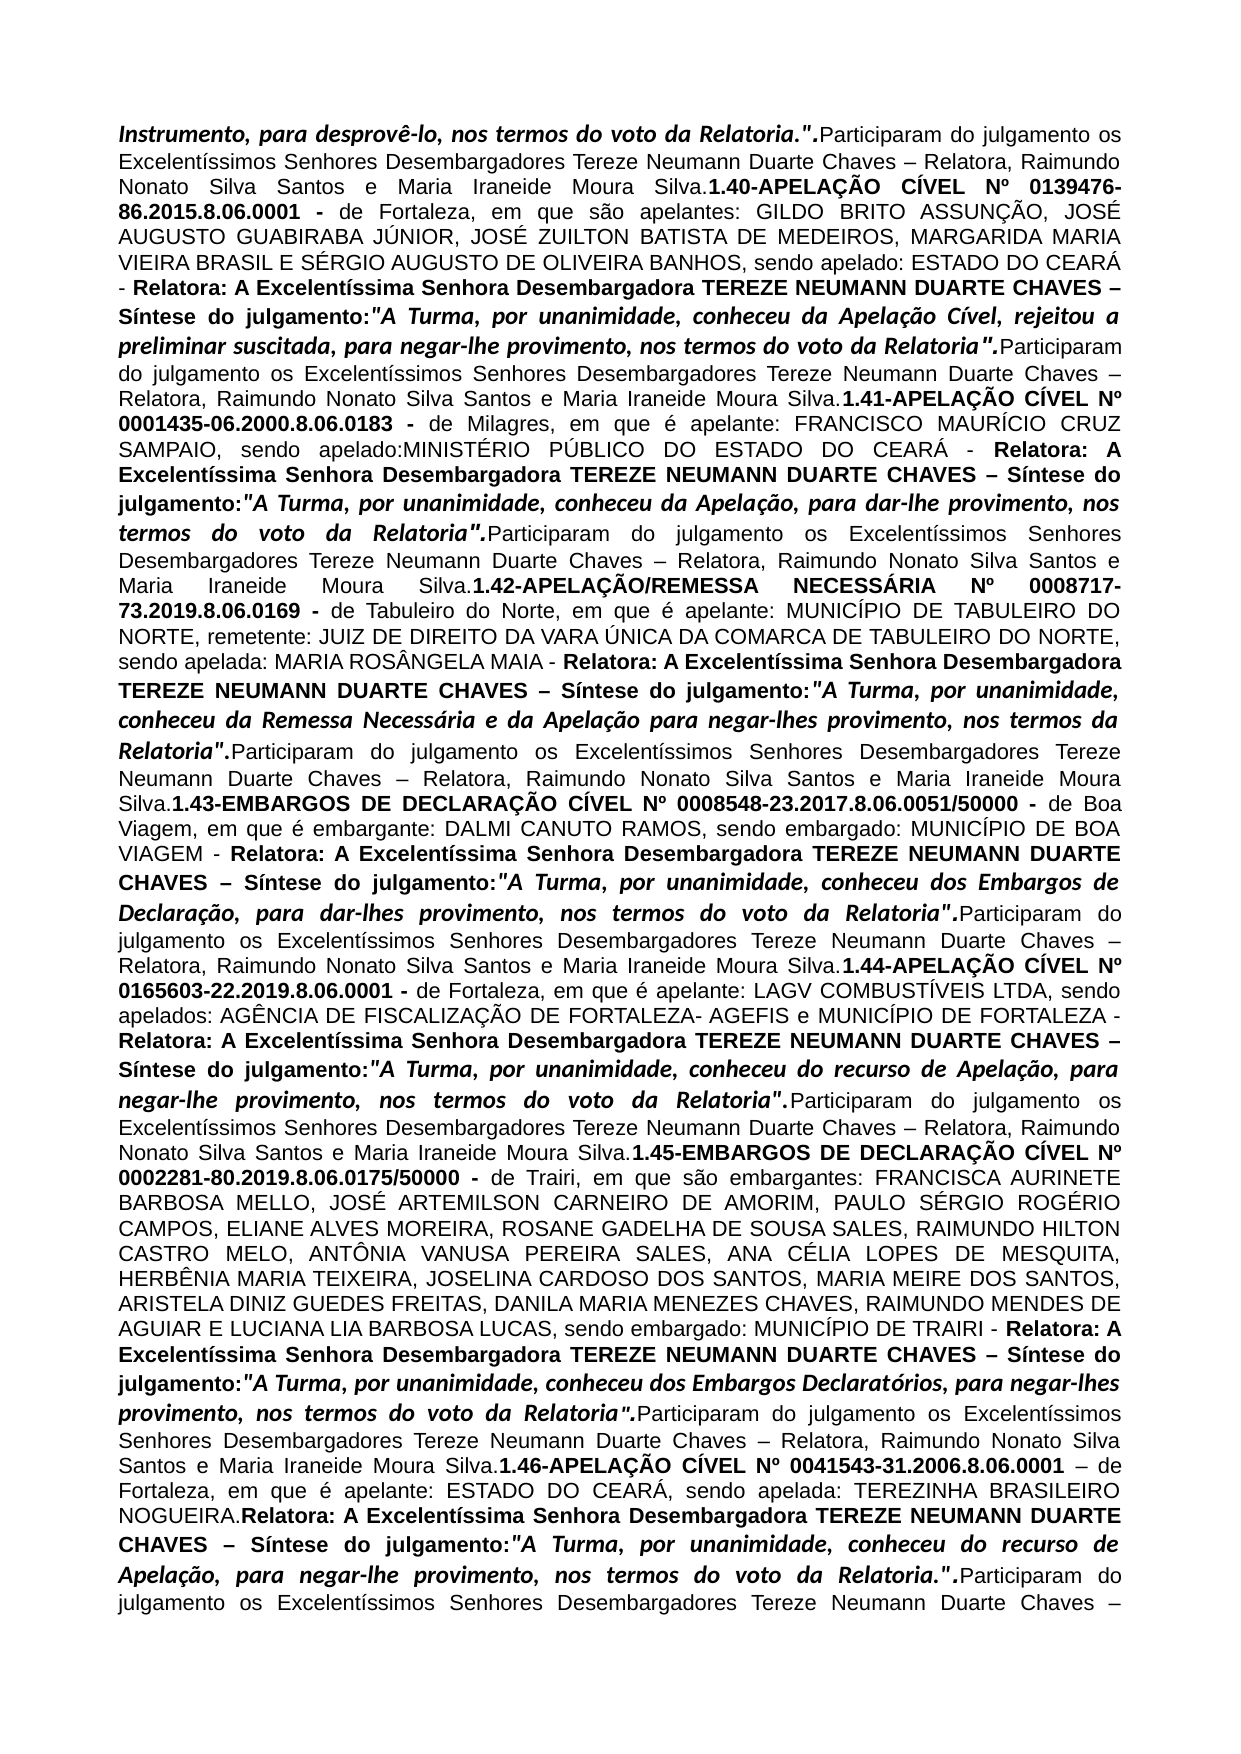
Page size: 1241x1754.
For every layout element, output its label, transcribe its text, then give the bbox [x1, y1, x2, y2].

text Instrumento, para desprovê-lo, nos termos do voto da Relatoria.".Participaram do julgamento os Excelentíssimos Senhores Desembargadores Tereze Neumann Duarte Chaves – Relatora, Raimundo Nonato Silva Santos e Maria Iraneide Moura Silva.1.40-APELAÇÃO CÍVEL Nº 0139476-86.2015.8.06.0001 - de Fortaleza, em que são apelantes: GILDO BRITO ASSUNÇÃO, JOSÉ AUGUSTO GUABIRABA JÚNIOR, JOSÉ ZUILTON BATISTA DE MEDEIROS, MARGARIDA MARIA VIEIRA BRASIL E SÉRGIO AUGUSTO DE OLIVEIRA BANHOS, sendo apelado: ESTADO DO CEARÁ - Relatora: A Excelentíssima Senhora Desembargadora TEREZE NEUMANN DUARTE CHAVES – Síntese do julgamento:"A Turma, por unanimidade, conheceu da Apelação Cível, rejeitou a preliminar suscitada, para negar-lhe provimento, nos termos do voto da Relatoria".Participaram do julgamento os Excelentíssimos Senhores Desembargadores Tereze Neumann Duarte Chaves – Relatora, Raimundo Nonato Silva Santos e Maria Iraneide Moura Silva.1.41-APELAÇÃO CÍVEL Nº 0001435-06.2000.8.06.0183 - de Milagres, em que é apelante: FRANCISCO MAURÍCIO CRUZ SAMPAIO, sendo apelado:MINISTÉRIO PÚBLICO DO ESTADO DO CEARÁ - Relatora: A Excelentíssima Senhora Desembargadora TEREZE NEUMANN DUARTE CHAVES – Síntese do julgamento:"A Turma, por unanimidade, conheceu da Apelação, para dar-lhe provimento, nos termos do voto da Relatoria".Participaram do julgamento os Excelentíssimos Senhores Desembargadores Tereze Neumann Duarte Chaves – Relatora, Raimundo Nonato Silva Santos e Maria Iraneide Moura Silva.1.42-APELAÇÃO/REMESSA NECESSÁRIA Nº 0008717-73.2019.8.06.0169 - de Tabuleiro do Norte, em que é apelante: MUNICÍPIO DE TABULEIRO DO NORTE, remetente: JUIZ DE DIREITO DA VARA ÚNICA DA COMARCA DE TABULEIRO DO NORTE, sendo apelada: MARIA ROSÂNGELA MAIA - Relatora: A Excelentíssima Senhora Desembargadora TEREZE NEUMANN DUARTE CHAVES – Síntese do julgamento:"A Turma, por unanimidade, conheceu da Remessa Necessária e da Apelação para negar-lhes provimento, nos termos da Relatoria".Participaram do julgamento os Excelentíssimos Senhores Desembargadores Tereze Neumann Duarte Chaves – Relatora, Raimundo Nonato Silva Santos e Maria Iraneide Moura Silva.1.43-EMBARGOS DE DECLARAÇÃO CÍVEL Nº 0008548-23.2017.8.06.0051/50000 - de Boa Viagem, em que é embargante: DALMI CANUTO RAMOS, sendo embargado: MUNICÍPIO DE BOA VIAGEM - Relatora: A Excelentíssima Senhora Desembargadora TEREZE NEUMANN DUARTE CHAVES – Síntese do julgamento:"A Turma, por unanimidade, conheceu dos Embargos de Declaração, para dar-lhes provimento, nos termos do voto da Relatoria".Participaram do julgamento os Excelentíssimos Senhores Desembargadores Tereze Neumann Duarte Chaves – Relatora, Raimundo Nonato Silva Santos e Maria Iraneide Moura Silva.1.44-APELAÇÃO CÍVEL Nº 0165603-22.2019.8.06.0001 - de Fortaleza, em que é apelante: LAGV COMBUSTÍVEIS LTDA, sendo apelados: AGÊNCIA DE FISCALIZAÇÃO DE FORTALEZA- AGEFIS e MUNICÍPIO DE FORTALEZA -Relatora: A Excelentíssima Senhora Desembargadora TEREZE NEUMANN DUARTE CHAVES – Síntese do julgamento:"A Turma, por unanimidade, conheceu do recurso de Apelação, para negar-lhe provimento, nos termos do voto da Relatoria".Participaram do julgamento os Excelentíssimos Senhores Desembargadores Tereze Neumann Duarte Chaves – Relatora, Raimundo Nonato Silva Santos e Maria Iraneide Moura Silva.1.45-EMBARGOS DE DECLARAÇÃO CÍVEL Nº 0002281-80.2019.8.06.0175/50000 - de Trairi, em que são embargantes: FRANCISCA AURINETE BARBOSA MELLO, JOSÉ ARTEMILSON CARNEIRO DE AMORIM, PAULO SÉRGIO ROGÉRIO CAMPOS, ELIANE ALVES MOREIRA, ROSANE GADELHA DE SOUSA SALES, RAIMUNDO HILTON CASTRO MELO, ANTÔNIA VANUSA PEREIRA SALES, ANA CÉLIA LOPES DE MESQUITA, HERBÊNIA MARIA TEIXEIRA, JOSELINA CARDOSO DOS SANTOS, MARIA MEIRE DOS SANTOS, ARISTELA DINIZ GUEDES FREITAS, DANILA MARIA MENEZES CHAVES, RAIMUNDO MENDES DE AGUIAR E LUCIANA LIA BARBOSA LUCAS, sendo embargado: MUNICÍPIO DE TRAIRI - Relatora: A Excelentíssima Senhora Desembargadora TEREZE NEUMANN DUARTE CHAVES – Síntese do julgamento:"A Turma, por unanimidade, conheceu dos Embargos Declaratórios, para negar-lhes provimento, nos termos do voto da Relatoria".Participaram do julgamento os Excelentíssimos Senhores Desembargadores Tereze Neumann Duarte Chaves – Relatora, Raimundo Nonato Silva Santos e Maria Iraneide Moura Silva.1.46-APELAÇÃO CÍVEL Nº 0041543-31.2006.8.06.0001 – de Fortaleza, em que é apelante: ESTADO DO CEARÁ, sendo apelada: TEREZINHA BRASILEIRO NOGUEIRA.Relatora: A Excelentíssima Senhora Desembargadora TEREZE NEUMANN DUARTE CHAVES – Síntese do julgamento:"A Turma, por unanimidade, conheceu do recurso de Apelação, para negar-lhe provimento, nos termos do voto da Relatoria.".Participaram do julgamento os Excelentíssimos Senhores Desembargadores Tereze Neumann Duarte Chaves – [118, 118, 1122, 1615]
